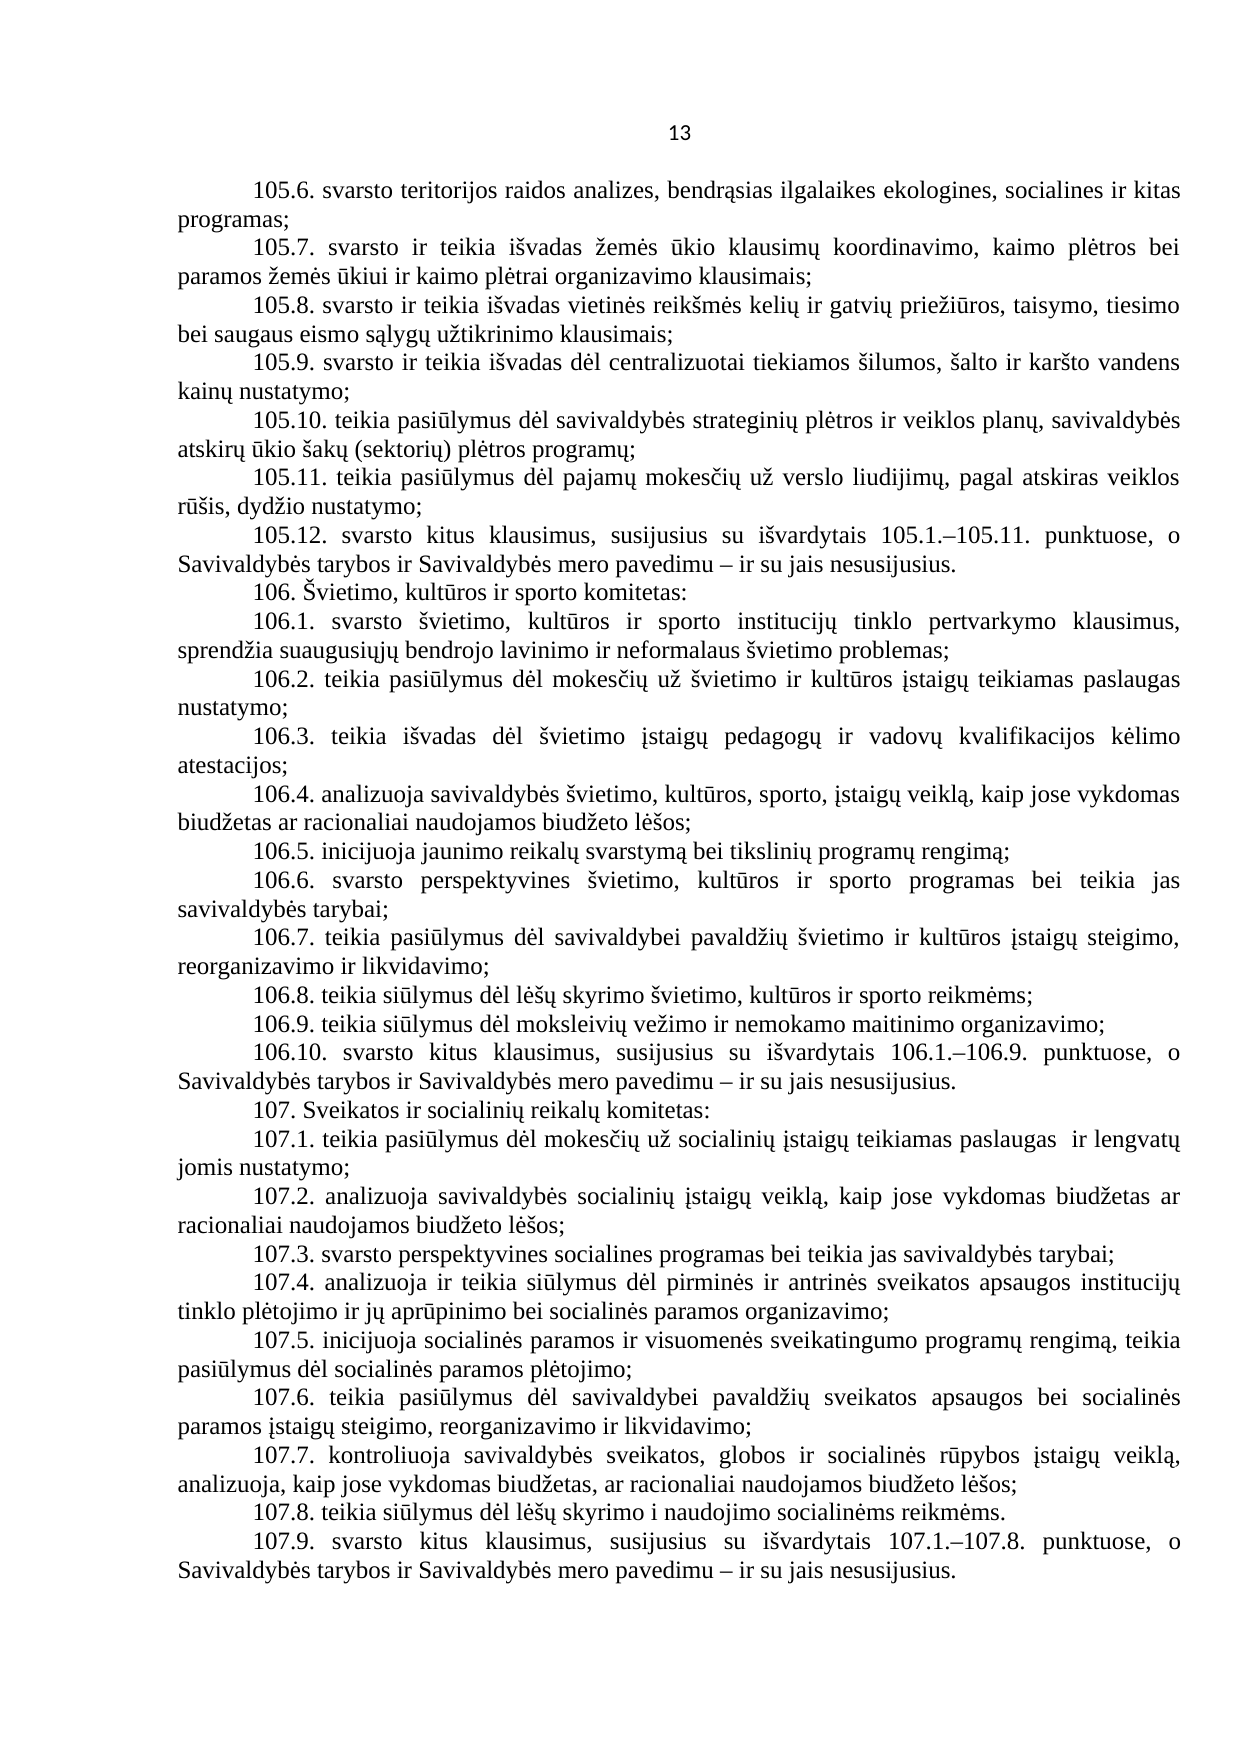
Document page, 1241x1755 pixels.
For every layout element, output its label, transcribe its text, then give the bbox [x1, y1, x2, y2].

text 105.11. teikia pasiūlymus dėl pajamų mokesčių už verslo liudijimų, pagal atskiras veiklos rūšis, dydžio nustatymo; [177, 462, 1181, 520]
text 105.12. svarsto kitus klausimus, susijusius su išvardytais 105.1.–105.11. punktuose, o Savivaldybės tarybos ir Savivaldybės mero pavedimu – ir su jais nesusijusius. [177, 520, 1181, 577]
text 107.2. analizuoja savivaldybės socialinių įstaigų veiklą, kaip jose vykdomas biudžetas ar racionaliai naudojamos biudžeto lėšos; [177, 1181, 1181, 1239]
text 107.5. inicijuoja socialinės paramos ir visuomenės sveikatingumo programų rengimą, teikia pasiūlymus dėl socialinės paramos plėtojimo; [177, 1325, 1181, 1382]
text 107.3. svarsto perspektyvines socialines programas bei teikia jas savivaldybės tarybai; [177, 1239, 1181, 1267]
text 105.7. svarsto ir teikia išvadas žemės ūkio klausimų koordinavimo, kaimo plėtros bei paramos žemės ūkiui ir kaimo plėtrai organizavimo klausimais; [177, 232, 1181, 290]
text 106.7. teikia pasiūlymus dėl savivaldybei pavaldžių švietimo ir kultūros įstaigų steigimo, reorganizavimo ir likvidavimo; [177, 922, 1181, 980]
text 107.8. teikia siūlymus dėl lėšų skyrimo i naudojimo socialinėms reikmėms. [177, 1497, 1181, 1526]
text 106.3. teikia išvadas dėl švietimo įstaigų pedagogų ir vadovų kvalifikacijos kėlimo atestacijos; [177, 721, 1181, 779]
text 106.6. svarsto perspektyvines švietimo, kultūros ir sporto programas bei teikia jas savivaldybės tarybai; [177, 865, 1181, 922]
text 105.8. svarsto ir teikia išvadas vietinės reikšmės kelių ir gatvių priežiūros, taisymo, tiesimo bei saugaus eismo sąlygų užtikrinimo klausimais; [177, 290, 1181, 347]
text 107.6. teikia pasiūlymus dėl savivaldybei pavaldžių sveikatos apsaugos bei socialinės paramos įstaigų steigimo, reorganizavimo ir likvidavimo; [177, 1382, 1181, 1440]
text 106.10. svarsto kitus klausimus, susijusius su išvardytais 106.1.–106.9. punktuose, o Savivaldybės tarybos ir Savivaldybės mero pavedimu – ir su jais nesusijusius. [177, 1037, 1181, 1095]
text 107. Sveikatos ir socialinių reikalų komitetas: [177, 1095, 1181, 1124]
text 107.4. analizuoja ir teikia siūlymus dėl pirminės ir antrinės sveikatos apsaugos institucijų tinklo plėtojimo ir jų aprūpinimo bei socialinės paramos organizavimo; [177, 1267, 1181, 1325]
text 106.4. analizuoja savivaldybės švietimo, kultūros, sporto, įstaigų veiklą, kaip jose vykdomas biudžetas ar racionaliai naudojamos biudžeto lėšos; [177, 779, 1181, 836]
text 107.1. teikia pasiūlymus dėl mokesčių už socialinių įstaigų teikiamas paslaugas ir lengvatų jomis nustatymo; [177, 1124, 1181, 1181]
text 105.9. svarsto ir teikia išvadas dėl centralizuotai tiekiamos šilumos, šalto ir karšto vandens kainų nustatymo; [177, 347, 1181, 405]
text 106.9. teikia siūlymus dėl moksleivių vežimo ir nemokamo maitinimo organizavimo; [177, 1009, 1181, 1037]
text 106.8. teikia siūlymus dėl lėšų skyrimo švietimo, kultūros ir sporto reikmėms; [177, 980, 1181, 1009]
text 105.6. svarsto teritorijos raidos analizes, bendrąsias ilgalaikes ekologines, socialines ir kitas programas; [177, 175, 1181, 232]
text 105.10. teikia pasiūlymus dėl savivaldybės strateginių plėtros ir veiklos planų, savivaldybės atskirų ūkio šakų (sektorių) plėtros programų; [177, 405, 1181, 462]
text 106.5. inicijuoja jaunimo reikalų svarstymą bei tikslinių programų rengimą; [177, 836, 1181, 865]
text 106.2. teikia pasiūlymus dėl mokesčių už švietimo ir kultūros įstaigų teikiamas paslaugas nustatymo; [177, 664, 1181, 721]
text 107.9. svarsto kitus klausimus, susijusius su išvardytais 107.1.–107.8. punktuose, o Savivaldybės tarybos ir Savivaldybės mero pavedimu – ir su jais nesusijusius. [177, 1526, 1181, 1584]
text 106. Švietimo, kultūros ir sporto komitetas: [177, 577, 1181, 606]
text 106.1. svarsto švietimo, kultūros ir sporto institucijų tinklo pertvarkymo klausimus, sprendžia suaugusiųjų bendrojo lavinimo ir neformalaus švietimo problemas; [177, 606, 1181, 664]
text 107.7. kontroliuoja savivaldybės sveikatos, globos ir socialinės rūpybos įstaigų veiklą, analizuoja, kaip jose vykdomas biudžetas, ar racionaliai naudojamos biudžeto lėšos; [177, 1440, 1181, 1497]
